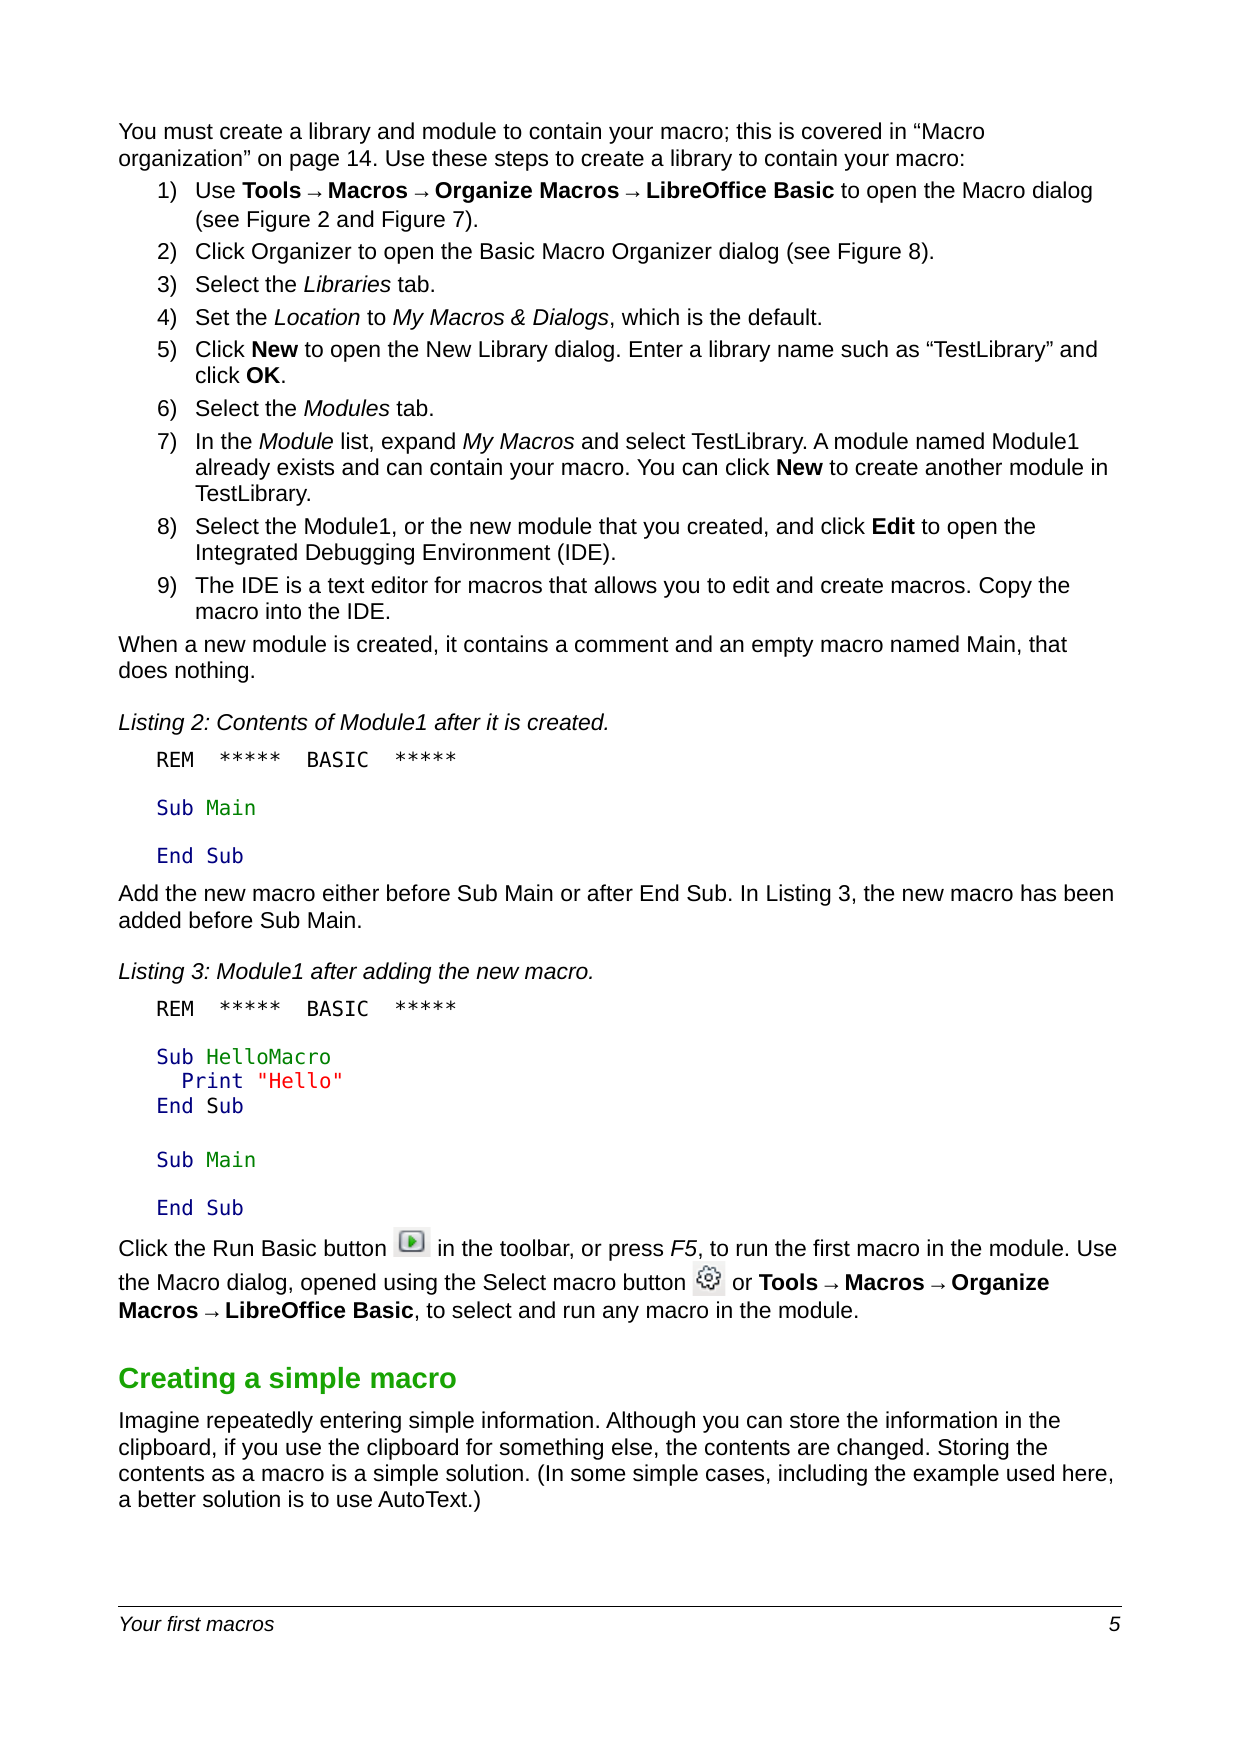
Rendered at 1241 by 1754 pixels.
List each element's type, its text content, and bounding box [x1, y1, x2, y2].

text Listing 3: Module1 after adding the new macro. [118, 958, 1122, 984]
text End Sub [156, 1094, 1122, 1118]
list Select the Modules tab. [177, 395, 1122, 421]
text REM ***** BASIC ***** [156, 997, 1122, 1022]
list You must create a library and module to contain your macro; this is covered in “Macro organization” on page 14. Use these steps to create a library to contain your macro: [118, 118, 1122, 171]
text Sub Main [156, 1148, 1122, 1172]
list Set the Location to My Macros & Dialogs, which is the default. [177, 303, 1122, 330]
text REM ***** BASIC ***** [156, 748, 1122, 772]
list Click New to open the New Library dialog. Enter a library name such as “TestLibrary” and click OK. [177, 336, 1122, 389]
text Listing 2: Contents of Module1 after it is created. [118, 708, 1122, 735]
list Use Tools → Macros → Organize Macros → LibreOffice Basic to open the Macro dialog (see Figure 2 and Figure 7). [177, 177, 1122, 232]
subtitle Creating a simple macro [118, 1361, 1122, 1395]
text Sub HelloMacro [156, 1045, 1122, 1069]
list Select the Module1, or the new module that you created, and click Edit to open the Integrated Debugging Environment (IDE). [177, 513, 1122, 566]
list Select the Libraries tab. [177, 271, 1122, 297]
picture [692, 1261, 726, 1296]
text Add the new macro either before Sub Main or after End Sub. In Listing 3, the new macro has been added before Sub Main. [118, 880, 1122, 933]
text When a new module is created, it contains a comment and an empty macro named Main, that does nothing. [118, 631, 1122, 683]
text End Sub [156, 1196, 1122, 1221]
text Click the Run Basic button in the toolbar, or press F5, to run the first macro in the module. Use the Macro dialog, opened using the Select macro button or Tools → Macros → Organize Macros → LibreOffice Basic, to select and run any macro in the module. [118, 1227, 1122, 1326]
list In the Module list, expand My Macros and select TestLibrary. A module named Module1 already exists and can contain your macro. You can click New to create another module in TestLibrary. [177, 428, 1122, 507]
list The IDE is a text editor for macros that allows you to edit and create macros. Copy the macro into the IDE. [177, 572, 1122, 624]
list Click Organizer to open the Basic Macro Organizer dialog (see Figure 8). [177, 238, 1122, 264]
text Imagine repeatedly entering simple information. Although you can store the information in the clipboard, if you use the clipboard for something else, the contents are changed. Storing the contents as a macro is a simple solution. (In some simple cases, including the example used here, a better solution is to use AutoText.) [118, 1407, 1122, 1513]
text Sub Main [156, 796, 1122, 820]
text End Sub [156, 844, 1122, 868]
picture [393, 1227, 431, 1257]
text Print "Hello" [156, 1069, 1122, 1094]
